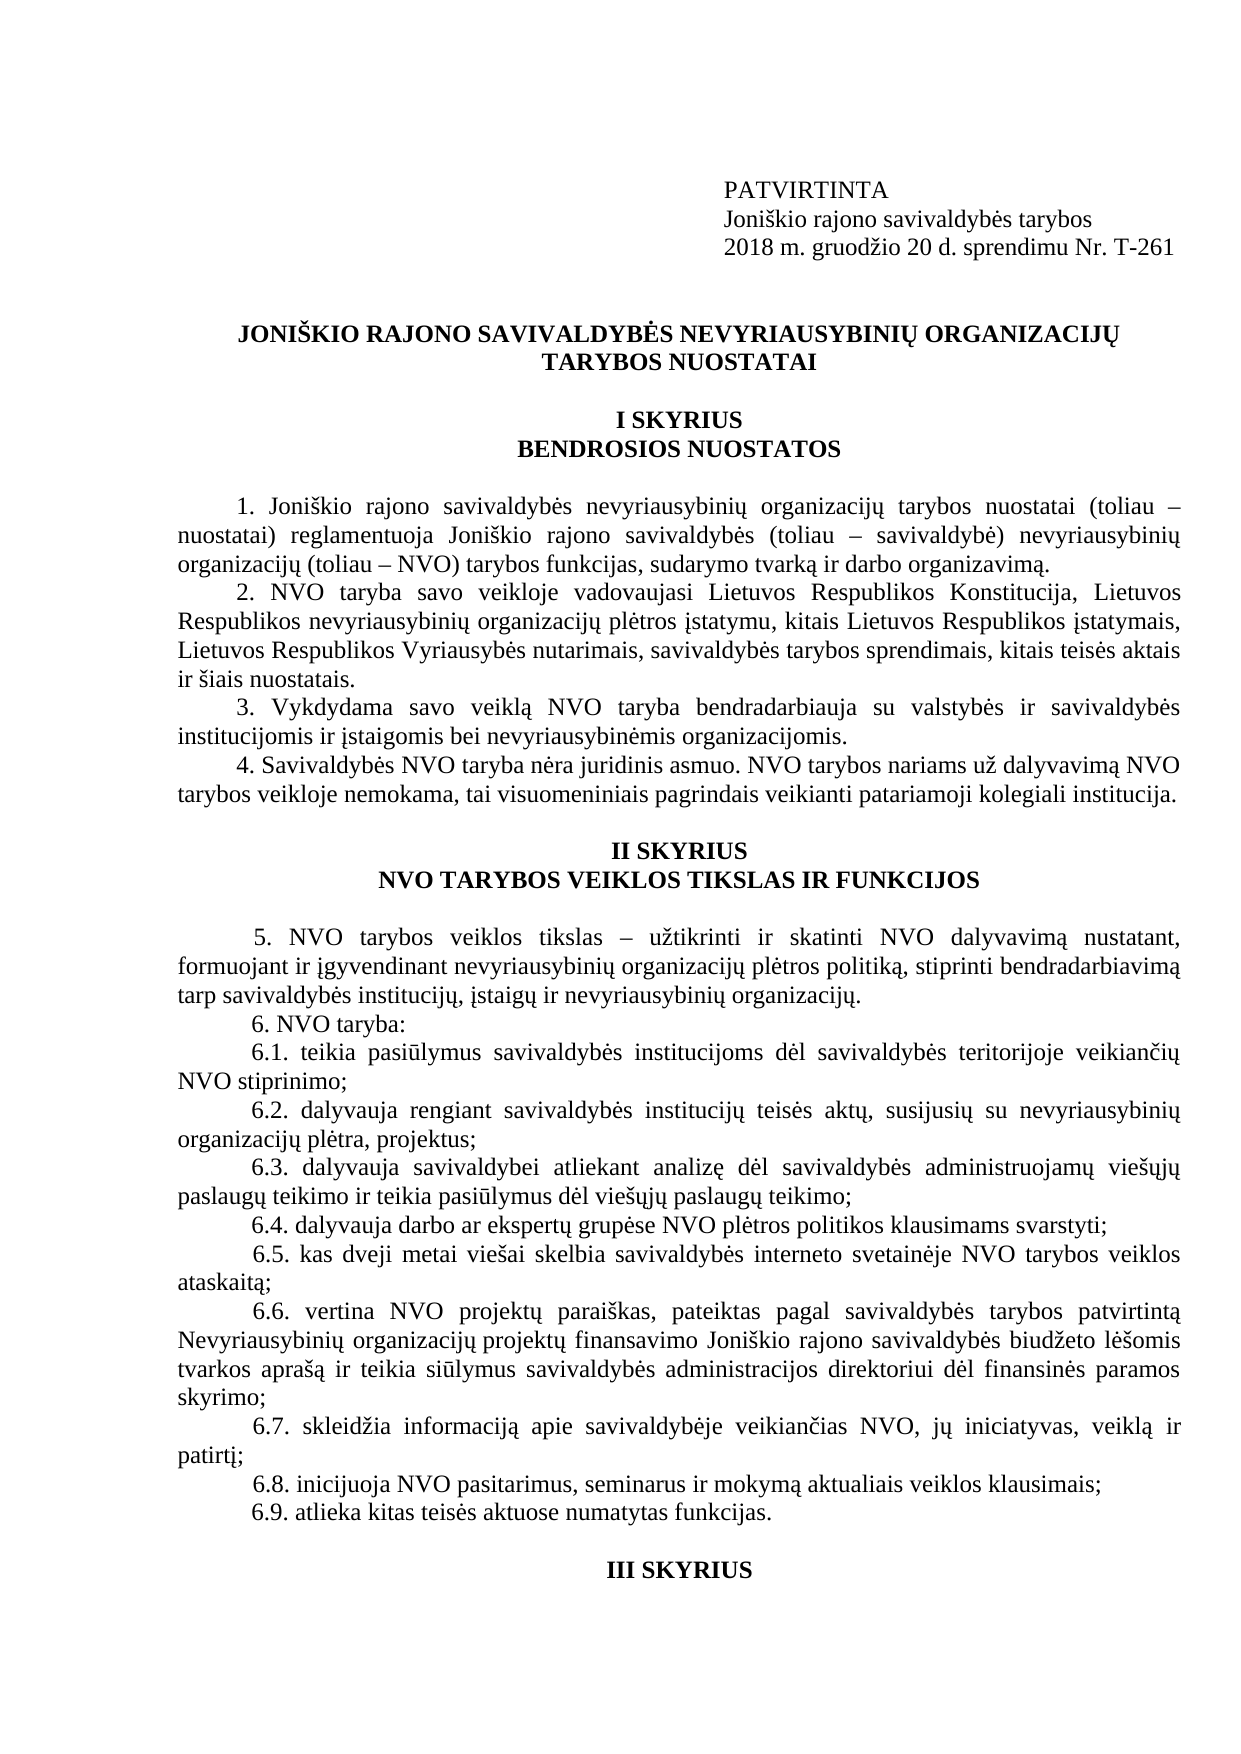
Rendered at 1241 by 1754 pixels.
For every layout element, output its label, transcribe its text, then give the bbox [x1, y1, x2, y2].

text PATVIRTINTA [177, 175, 1181, 204]
text 2. NVO taryba savo veikloje vadovaujasi Lietuvos Respublikos Konstitucija, Lietuvos Respublikos nevyriausybinių organizacijų plėtros įstatymu, kitais Lietuvos Respublikos įstatymais, Lietuvos Respublikos Vyriausybės nutarimais, savivaldybės tarybos sprendimais, kitais teisės aktais ir šiais nuostatais. [177, 577, 1181, 692]
text 6.1. teikia pasiūlymus savivaldybės institucijoms dėl savivaldybės teritorijoje veikiančių NVO stiprinimo; [177, 1037, 1181, 1095]
text Iii SKYRIUS [177, 1555, 1181, 1584]
text 4. Savivaldybės NVO taryba nėra juridinis asmuo. NVO tarybos nariams už dalyvavimą NVO tarybos veikloje nemokama, tai visuomeniniais pagrindais veikianti patariamoji kolegiali institucija. [177, 750, 1181, 807]
text II SKYRIUS [177, 836, 1181, 865]
text BENDROSIOS NUOSTATOS [177, 434, 1181, 462]
text I SKYRIUS [177, 405, 1181, 434]
text 6.2. dalyvauja rengiant savivaldybės institucijų teisės aktų, susijusių su nevyriausybinių organizacijų plėtra, projektus; [177, 1095, 1181, 1152]
text Joniškio rajono savivaldybės tarybos [177, 204, 1181, 232]
text 3. Vykdydama savo veiklą NVO taryba bendradarbiauja su valstybės ir savivaldybės institucijomis ir įstaigomis bei nevyriausybinėmis organizacijomis. [177, 692, 1181, 750]
text 6.5. kas dveji metai viešai skelbia savivaldybės interneto svetainėje NVO tarybos veiklos ataskaitą; [177, 1239, 1181, 1296]
text JONIŠKIO RAJONO SAVIVALDYBĖS NEVYRIAUSYBINIŲ ORGANIZACIJŲ TARYBOS NUOSTATAI [177, 319, 1181, 376]
text 2018 m. gruodžio 20 d. sprendimu Nr. T-261 [177, 232, 1181, 261]
text 6.8. inicijuoja NVO pasitarimus, seminarus ir mokymą aktualiais veiklos klausimais; [177, 1469, 1181, 1497]
text 6.4. dalyvauja darbo ar ekspertų grupėse NVO plėtros politikos klausimams svarstyti; [177, 1210, 1181, 1239]
text 6.7. skleidžia informaciją apie savivaldybėje veikiančias NVO, jų iniciatyvas, veiklą ir patirtį; [177, 1411, 1181, 1469]
text 6.9. atlieka kitas teisės aktuose numatytas funkcijas. [177, 1497, 1181, 1526]
text NVO tarybos VEIKLOS TIKSLAs ir FUNKCIJOS [177, 865, 1181, 894]
text 6.3. dalyvauja savivaldybei atliekant analizę dėl savivaldybės administruojamų viešųjų paslaugų teikimo ir teikia pasiūlymus dėl viešųjų paslaugų teikimo; [177, 1152, 1181, 1210]
text 6.6. vertina NVO projektų paraiškas, pateiktas pagal savivaldybės tarybos patvirtintą Nevyriausybinių organizacijų projektų finansavimo Joniškio rajono savivaldybės biudžeto lėšomis tvarkos aprašą ir teikia siūlymus savivaldybės administracijos direktoriui dėl finansinės paramos skyrimo; [177, 1296, 1181, 1411]
text 1. Joniškio rajono savivaldybės nevyriausybinių organizacijų tarybos nuostatai (toliau – nuostatai) reglamentuoja Joniškio rajono savivaldybės (toliau – savivaldybė) nevyriausybinių organizacijų (toliau – NVO) tarybos funkcijas, sudarymo tvarką ir darbo organizavimą. [177, 491, 1181, 577]
text 6. NVO taryba: [177, 1009, 1181, 1037]
text 5. NVO tarybos veiklos tikslas – užtikrinti ir skatinti NVO dalyvavimą nustatant, formuojant ir įgyvendinant nevyriausybinių organizacijų plėtros politiką, stiprinti bendradarbiavimą tarp savivaldybės institucijų, įstaigų ir nevyriausybinių organizacijų. [177, 922, 1181, 1009]
